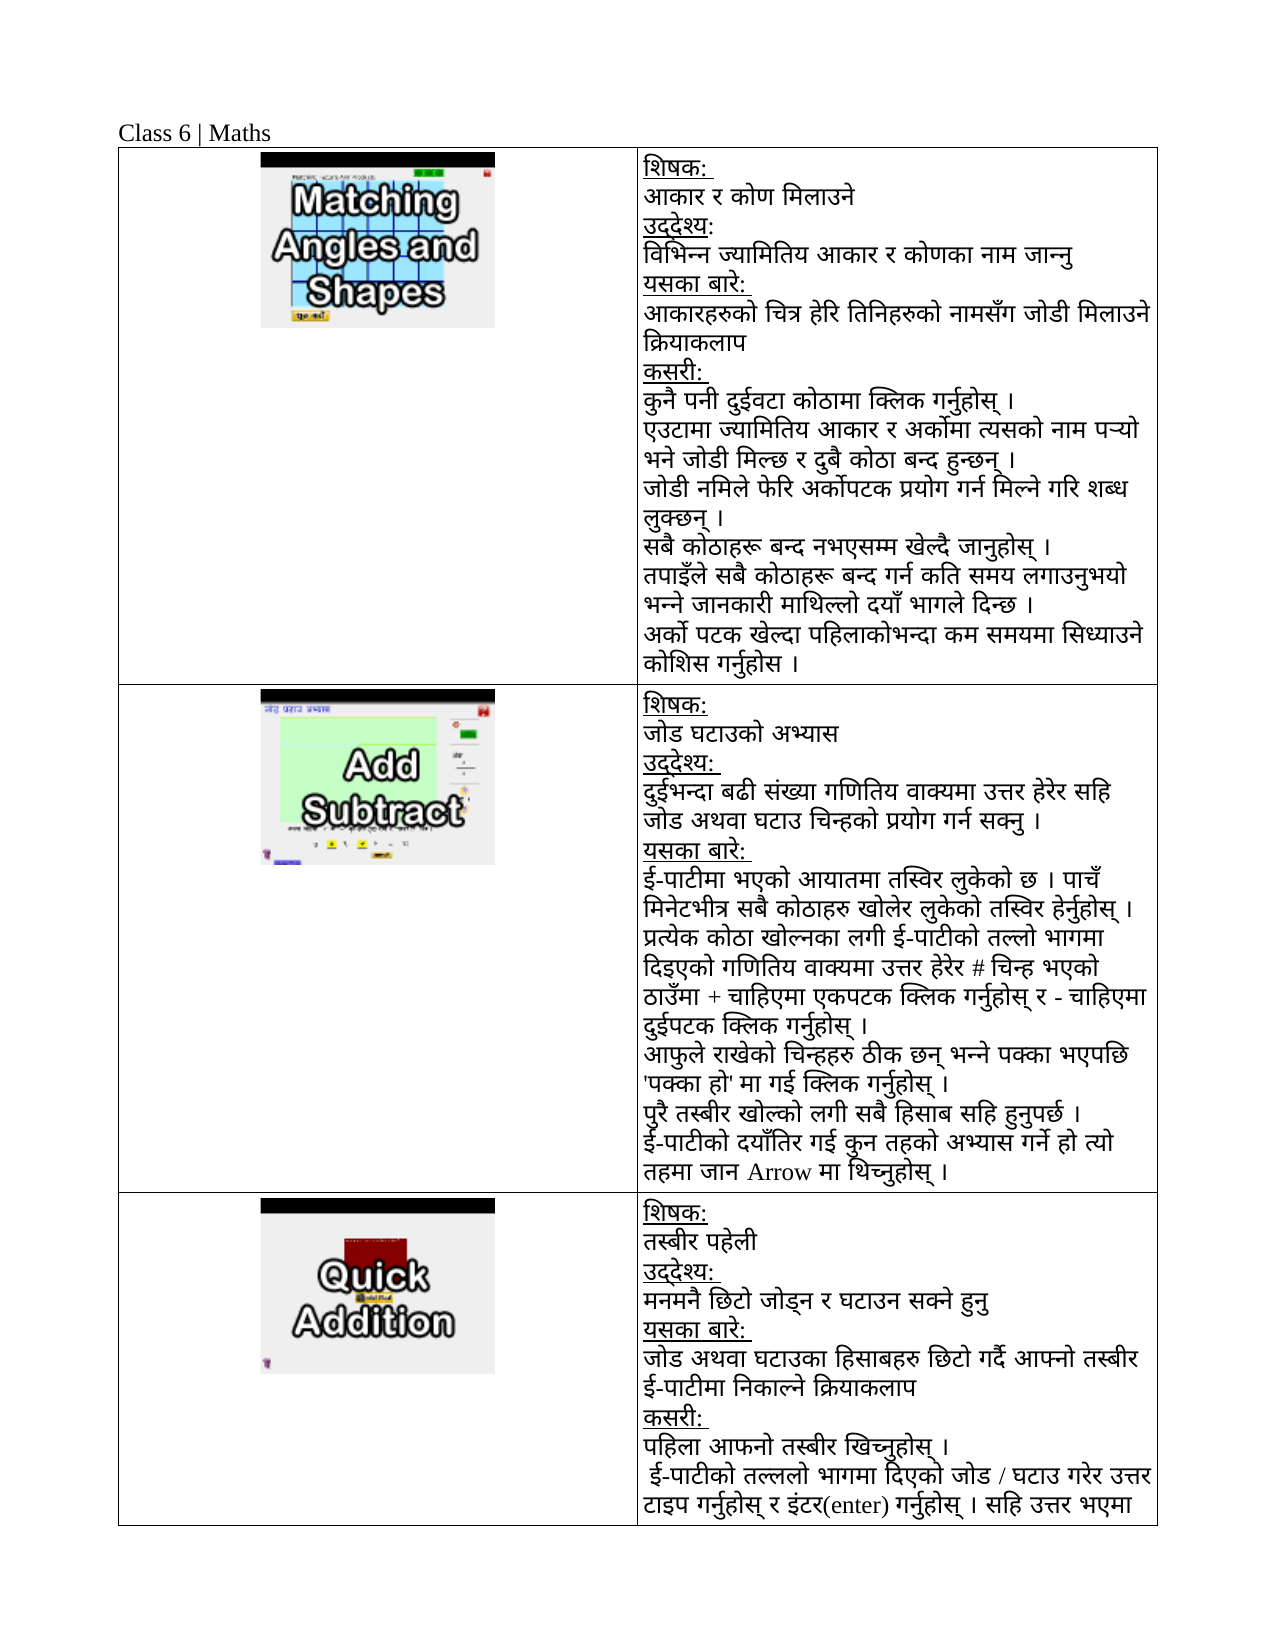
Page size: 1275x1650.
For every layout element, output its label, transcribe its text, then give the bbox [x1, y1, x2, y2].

table_cell [119, 1193, 637, 1525]
text Class 6 | Maths [118, 118, 1157, 147]
picture [260, 689, 495, 865]
table_cell शिषक: जोड घटाउको अभ्यास उद्देश्य: दुईभन्दा बढी संख्या गणितिय वाक्यमा उत्तर हेरेर सहि जोड अथवा घटाउ चिन्हको प्रयोग गर्न सक्नु । यसका बारे: ई-पाटीमा भएको आयातमा तस्विर लुकेको छ । पाचँ मिनेटभीत्र सबै कोठाहरु खोलेर लुकेको तस्विर हेर्नुहोस् । प्रत्येक कोठा खोल्नका लगी ई-पाटीको तल्लो भागमा दिइएको गणितिय वाक्यमा उत्तर हेरेर # चिन्ह भएको ठाउँमा + चाहिएमा एकपटक क्लिक गर्नुहोस् र - चाहिएमा दुईपटक क्लिक गर्नुहोस् । आफुले राखेको चिन्हहरु ठीक छन् भन्ने पक्का भएपछि 'पक्का हो' मा गई क्लिक गर्नुहोस् । पुरै तस्बीर खोल्को लगी सबै हिसाब सहि हुनुपर्छ । ई-पाटीको दयाँतिर गई कुन तहको अभ्यास गर्ने हो त्यो तहमा जान Arrow मा थिच्नुहोस् । [638, 685, 1157, 1192]
table_header शिषक: आकार र कोण मिलाउने उद्देश्य: विभिन्न ज्यामितिय आकार र कोणका नाम जान्नु यसका बारे: आकारहरुको चित्र हेरि तिनिहरुको नामसँग जोडी मिलाउने क्रियाकलाप कसरी: कुनै पनी दुईवटा कोठामा क्लिक गर्नुहोस् । एउटामा ज्यामितिय आकार र अर्कोमा त्यसको नाम पर्‍यो भने जोडी मिल्छ र दुबै कोठा बन्द हुन्छन् । जोडी नमिले फेरि अर्कोपटक प्रयोग गर्न मिल्ने गरि शब्ध लुक्छन् । सबै कोठाहरू बन्द नभएसम्म खेल्दै जानुहोस् । तपाइँले सबै कोठाहरू बन्द गर्न कति समय लगाउनुभयो भन्ने जानकारी माथिल्लो दयाँ भागले दिन्छ । अर्को पटक खेल्दा पहिलाकोभन्दा कम समयमा सिध्याउने कोशिस गर्नुहोस । [638, 148, 1157, 684]
picture [260, 152, 495, 328]
table_cell शिषक: तस्बीर पहेली उद्देश्य: मनमनै छिटो जोड्न र घटाउन सक्ने हुनु यसका बारे: जोड अथवा घटाउका हिसाबहरु छिटो गर्दै आफ्नो तस्बीर ई-पाटीमा निकाल्ने क्रियाकलाप कसरी: पहिला आफनो तस्बीर खिच्नुहोस् । ई-पाटीको तल्ललो भागमा दिएको जोड / घटाउ गरेर उत्तर टाइप गर्नुहोस् र इंटर(enter) गर्नुहोस् । सहि उत्तर भएमा [638, 1193, 1157, 1525]
table_header [119, 148, 637, 684]
table_cell [119, 685, 637, 1192]
picture [260, 1198, 495, 1374]
